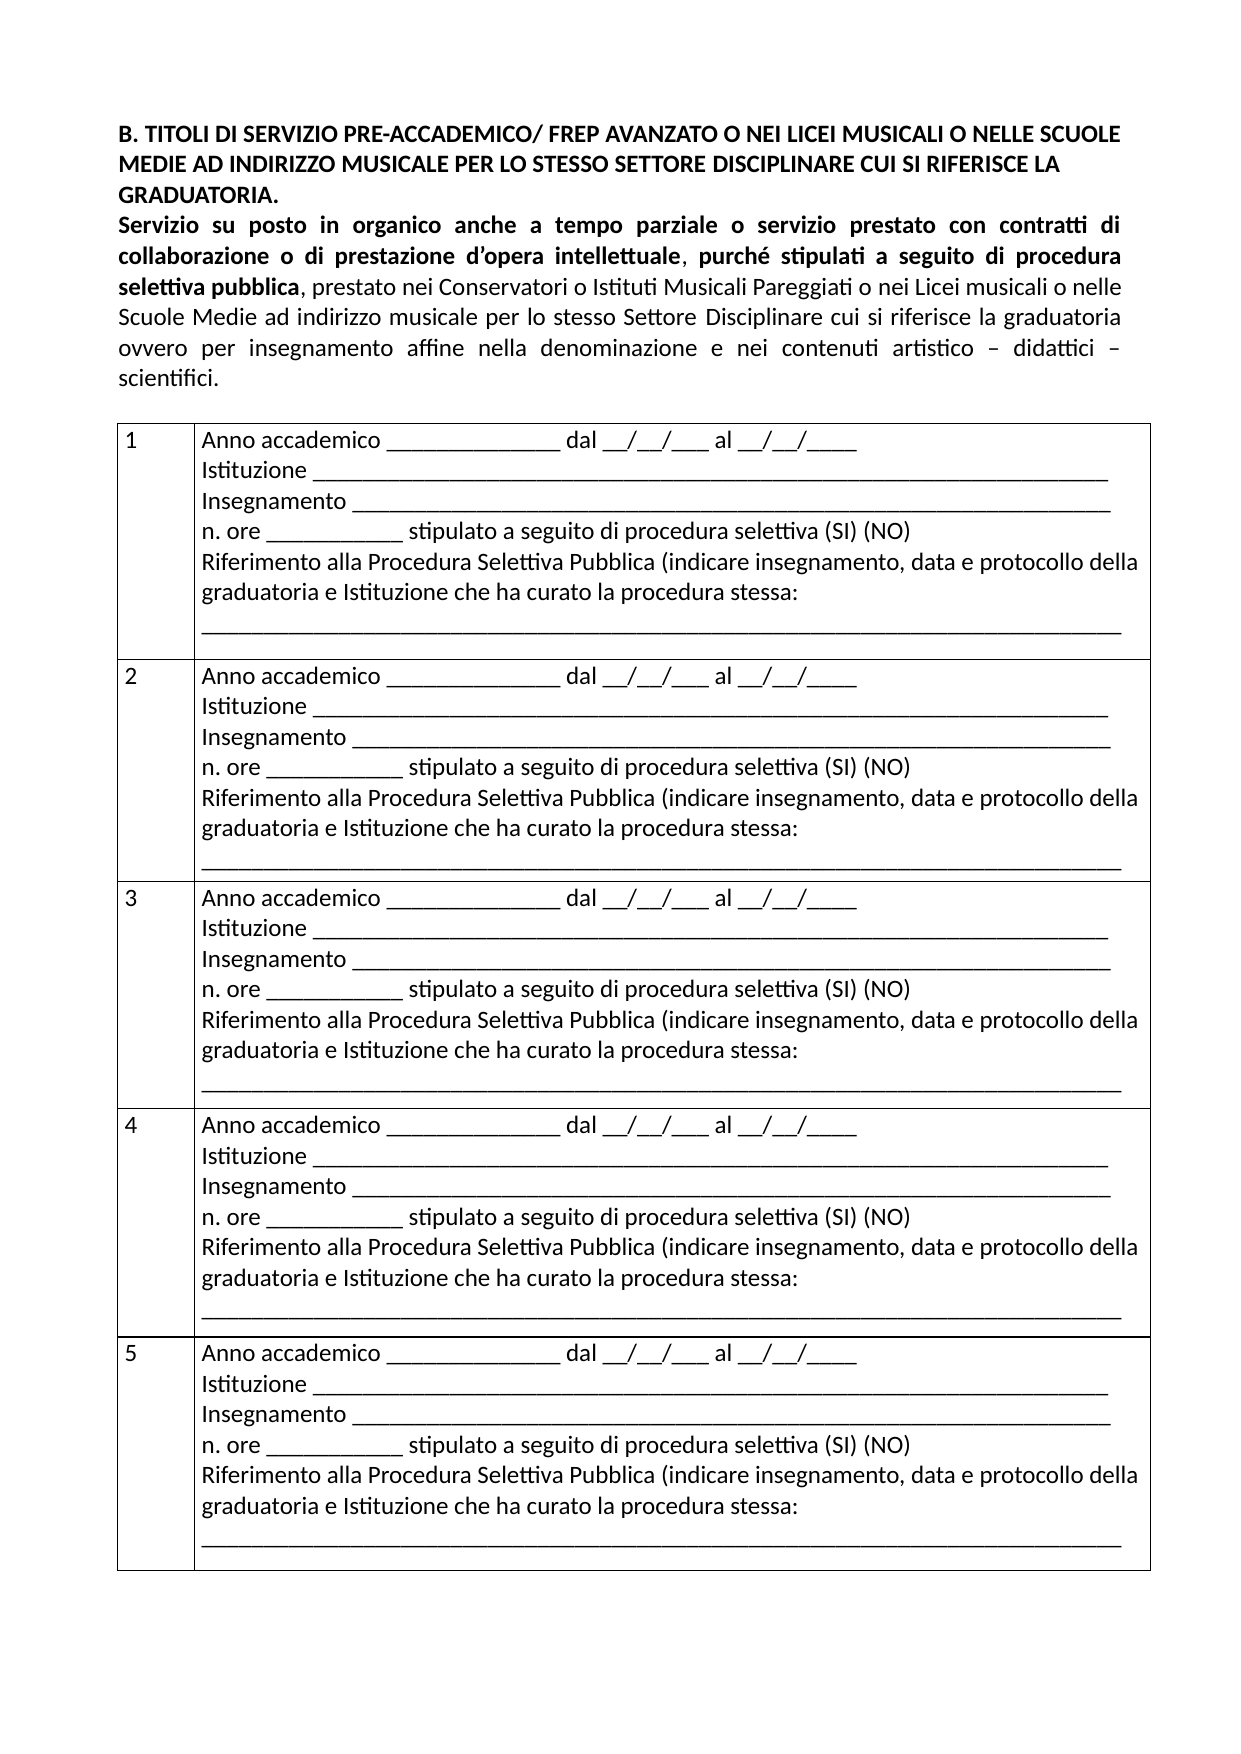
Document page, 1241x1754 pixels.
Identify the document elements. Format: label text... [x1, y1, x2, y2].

table_header Anno accademico ______________ dal __/__/___ al __/__/____ Istituzione ________________________________________________________________ Insegnamento _____________________________________________________________ n. ore ___________ stipulato a seguito di procedura selettiva (SI) (NO) Riferimento alla Procedura Selettiva Pubblica (indicare insegnamento, data e protocollo della graduatoria e Istituzione che ha curato la procedura stessa: __________________________________________________________________________ [195, 424, 1150, 659]
text Servizio su posto in organico anche a tempo parziale o servizio prestato con contratti di collaborazione o di prestazione d’opera intellettuale, purché stipulati a seguito di procedura selettiva pubblica, prestato nei Conservatori o Istituti Musicali Pareggiati o nei Licei musicali o nelle Scuole Medie ad indirizzo musicale per lo stesso Settore Disciplinare cui si riferisce la graduatoria ovvero per insegnamento affine nella denominazione e nei contenuti artistico – didattici – scientifici. [118, 210, 1122, 393]
table_cell Anno accademico ______________ dal __/__/___ al __/__/____ Istituzione ________________________________________________________________ Insegnamento _____________________________________________________________ n. ore ___________ stipulato a seguito di procedura selettiva (SI) (NO) Riferimento alla Procedura Selettiva Pubblica (indicare insegnamento, data e protocollo della graduatoria e Istituzione che ha curato la procedura stessa: __________________________________________________________________________ [195, 1109, 1150, 1336]
table_header 1 [118, 424, 194, 659]
text B. TITOLI DI SERVIZIO PRE-ACCADEMICO/ FREP AVANZATO O NEI LICEI MUSICALI O NELLE SCUOLE MEDIE AD INDIRIZZO MUSICALE PER LO STESSO SETTORE DISCIPLINARE CUI SI RIFERISCE LA GRADUATORIA. [118, 118, 1122, 210]
table_cell 4 [118, 1109, 194, 1336]
table_cell Anno accademico ______________ dal __/__/___ al __/__/____ Istituzione ________________________________________________________________ Insegnamento _____________________________________________________________ n. ore ___________ stipulato a seguito di procedura selettiva (SI) (NO) Riferimento alla Procedura Selettiva Pubblica (indicare insegnamento, data e protocollo della graduatoria e Istituzione che ha curato la procedura stessa: __________________________________________________________________________ [195, 660, 1150, 881]
table_cell 5 [118, 1338, 194, 1569]
table_cell 3 [118, 882, 194, 1108]
table_cell Anno accademico ______________ dal __/__/___ al __/__/____ Istituzione ________________________________________________________________ Insegnamento _____________________________________________________________ n. ore ___________ stipulato a seguito di procedura selettiva (SI) (NO) Riferimento alla Procedura Selettiva Pubblica (indicare insegnamento, data e protocollo della graduatoria e Istituzione che ha curato la procedura stessa: __________________________________________________________________________ [195, 1338, 1150, 1569]
table_cell 2 [118, 660, 194, 881]
table_cell Anno accademico ______________ dal __/__/___ al __/__/____ Istituzione ________________________________________________________________ Insegnamento _____________________________________________________________ n. ore ___________ stipulato a seguito di procedura selettiva (SI) (NO) Riferimento alla Procedura Selettiva Pubblica (indicare insegnamento, data e protocollo della graduatoria e Istituzione che ha curato la procedura stessa: __________________________________________________________________________ [195, 882, 1150, 1108]
